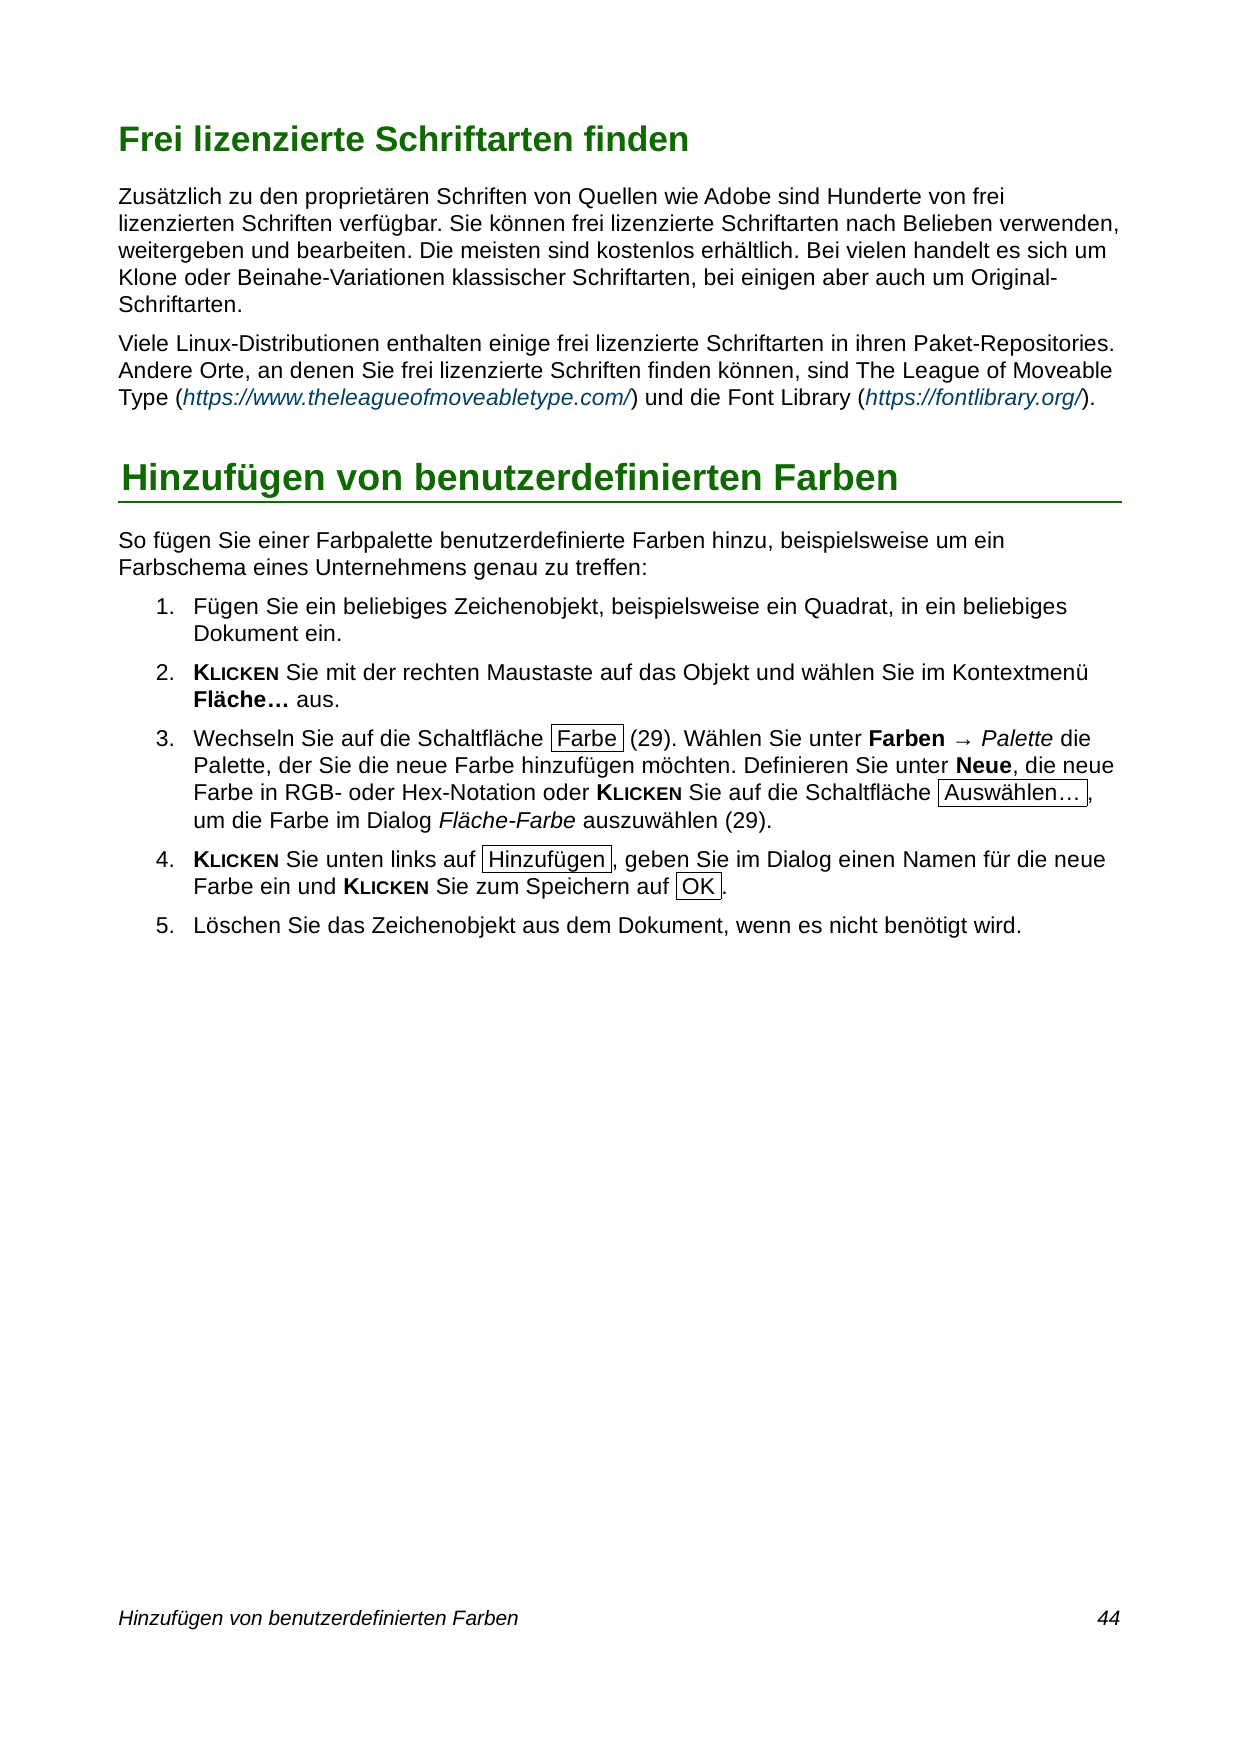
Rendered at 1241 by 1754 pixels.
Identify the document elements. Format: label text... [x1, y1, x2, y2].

list Wechseln Sie auf die Schaltfläche Farbe (Abbildung 29). Wählen Sie unter Farben → Palette die Palette, der Sie die neue Farbe hinzufügen möchten. Definieren Sie unter Neue, die neue Farbe in RGB- oder Hex-Notation oder Klicken Sie auf die Schaltfläche Auswählen…, um die Farbe im Dialog Fläche-Farbe auszuwählen (Abbildung 29). [156, 724, 1122, 833]
subtitle Hinzufügen von benutzerdefinierten Farben [118, 452, 1122, 501]
text Zusätzlich zu den proprietären Schriften von Quellen wie Adobe sind Hunderte von frei lizenzierten Schriften verfügbar. Sie können frei lizenzierte Schriftarten nach Belieben verwenden, weitergeben und bearbeiten. Die meisten sind kostenlos erhältlich. Bei vielen handelt es sich um Klone oder Beinahe-Variationen klassischer Schriftarten, bei einigen aber auch um Original-Schriftarten. [118, 182, 1122, 318]
text So fügen Sie einer Farbpalette benutzerdefinierte Farben hinzu, beispielsweise um ein Farbschema eines Unternehmens genau zu treffen: [118, 526, 1122, 581]
list Klicken Sie mit der rechten Maustaste auf das Objekt und wählen Sie im Kontextmenü Fläche… aus. [156, 658, 1122, 712]
list Klicken Sie unten links auf Hinzufügen, geben Sie im Dialog einen Namen für die neue Farbe ein und Klicken Sie zum Speichern auf OK. [156, 845, 1122, 899]
text Viele Linux-Distributionen enthalten einige frei lizenzierte Schriftarten in ihren Paket-Repositories. Andere Orte, an denen Sie frei lizenzierte Schriften finden können, sind The League of Moveable Type (https://www.theleagueofmoveabletype.com/) und die Font Library (https://fontlibrary.org/). [118, 329, 1122, 411]
list Fügen Sie ein beliebiges Zeichenobjekt, beispielsweise ein Quadrat, in ein beliebiges Dokument ein. [156, 592, 1122, 647]
list Löschen Sie das Zeichenobjekt aus dem Dokument, wenn es nicht benötigt wird. [156, 911, 1122, 938]
subtitle Frei lizenzierte Schriftarten finden [118, 118, 1122, 159]
